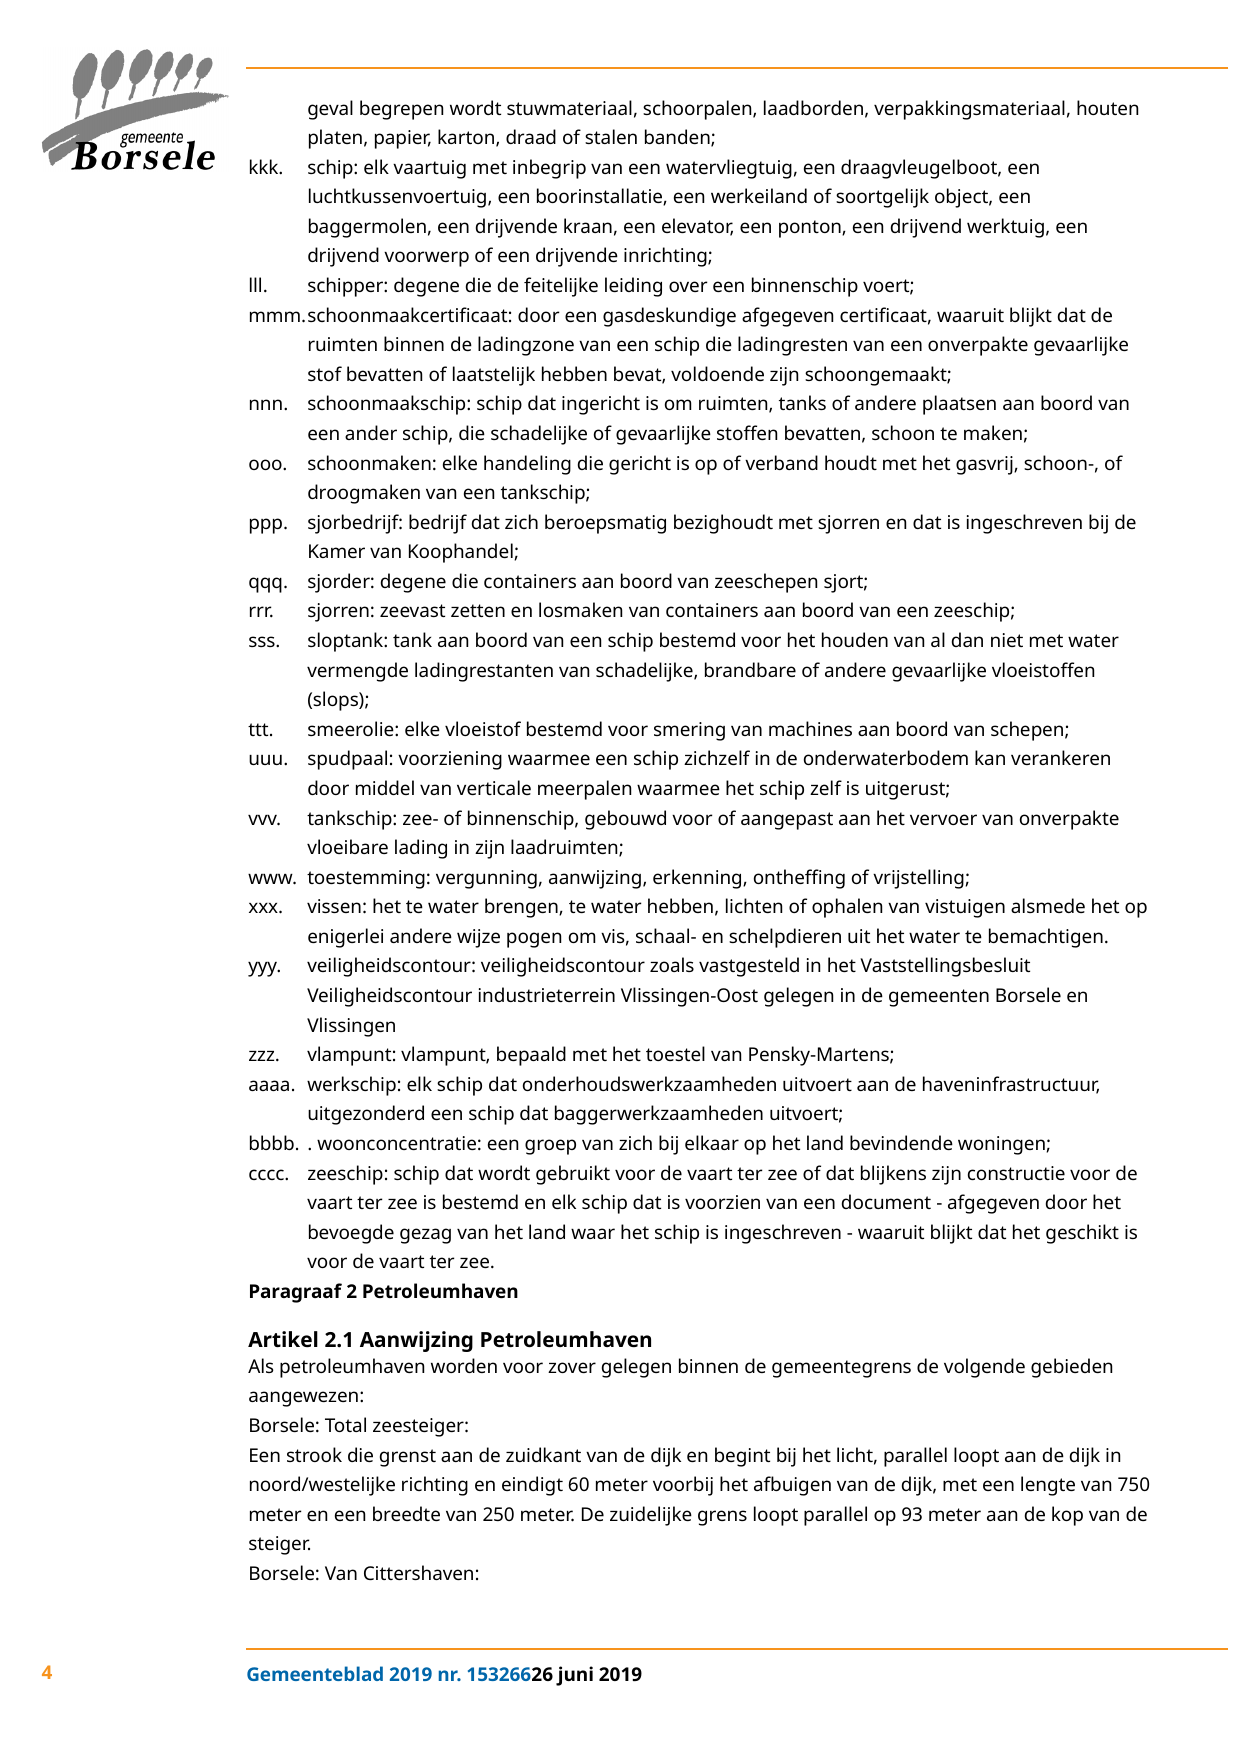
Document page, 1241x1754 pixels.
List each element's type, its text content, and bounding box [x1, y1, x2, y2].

list smeerolie: elke vloeistof bestemd voor smering van machines aan boord van schepen; [248, 716, 1152, 742]
list sjorder: degene die containers aan boord van zeeschepen sjort; [248, 568, 1152, 594]
list schoonmaakcertificaat: door een gasdeskundige afgegeven certificaat, waaruit blijkt dat de ruimten binnen de ladingzone van een schip die ladingresten van een onverpakte gevaarlijke stof bevatten of laatstelijk hebben bevat, voldoende zijn schoongemaakt; [248, 302, 1152, 387]
list geval begrepen wordt stuwmateriaal, schoorpalen, laadborden, verpakkingsmateriaal, houten platen, papier, karton, draad of stalen banden; [248, 95, 1152, 150]
text Als petroleumhaven worden voor zover gelegen binnen de gemeentegrens de volgende gebieden aangewezen: [248, 1353, 1152, 1408]
list sloptank: tank aan boord van een schip bestemd voor het houden van al dan niet met water vermengde ladingrestanten van schadelijke, brandbare of andere gevaarlijke vloeistoffen (slops); [248, 627, 1152, 712]
list veiligheidscontour: veiligheidscontour zoals vastgesteld in het Vaststellingsbesluit Veiligheidscontour industrieterrein Vlissingen-Oost gelegen in de gemeenten Borsele en Vlissingen [248, 953, 1152, 1038]
list spudpaal: voorziening waarmee een schip zichzelf in de onderwaterbodem kan verankeren door middel van verticale meerpalen waarmee het schip zelf is uitgerust; [248, 746, 1152, 801]
list sjorren: zeevast zetten en losmaken van containers aan boord van een zeeschip; [248, 598, 1152, 623]
list vissen: het te water brengen, te water hebben, lichten of ophalen van vistuigen alsmede het op enigerlei andere wijze pogen om vis, schaal- en schelpdieren uit het water te bemachtigen. [248, 893, 1152, 949]
list schipper: degene die de feitelijke leiding over een binnenschip voert; [248, 272, 1152, 298]
picture [41, 47, 231, 172]
text Paragraaf 2 Petroleumhaven [248, 1278, 1152, 1304]
list schip: elk vaartuig met inbegrip van een watervliegtuig, een draagvleugelboot, een luchtkussenvoertuig, een boorinstallatie, een werkeiland of soortgelijk object, een baggermolen, een drijvende kraan, een elevator, een ponton, een drijvend werktuig, een drijvend voorwerp of een drijvende inrichting; [248, 154, 1152, 268]
text Borsele: Total zeesteiger: [248, 1412, 1152, 1438]
list vlampunt: vlampunt, bepaald met het toestel van Pensky-Martens; [248, 1041, 1152, 1067]
list schoonmaken: elke handeling die gericht is op of verband houdt met het gasvrij, schoon-, of droogmaken van een tankschip; [248, 450, 1152, 505]
list tankschip: zee- of binnenschip, gebouwd voor of aangepast aan het vervoer van onverpakte vloeibare lading in zijn laadruimten; [248, 805, 1152, 860]
text Artikel 2.1 Aanwijzing Petroleumhaven [248, 1325, 1152, 1353]
list schoonmaakschip: schip dat ingericht is om ruimten, tanks of andere plaatsen aan boord van een ander schip, die schadelijke of gevaarlijke stoffen bevatten, schoon te maken; [248, 391, 1152, 446]
text Een strook die grenst aan de zuidkant van de dijk en begint bij het licht, parallel loopt aan de dijk in noord/westelijke richting en eindigt 60 meter voorbij het afbuigen van de dijk, met een lengte van 750 meter en een breedte van 250 meter. De zuidelijke grens loopt parallel op 93 meter aan de kop van de steiger. [248, 1442, 1152, 1556]
text Borsele: Van Cittershaven: [248, 1560, 1152, 1586]
list zeeschip: schip dat wordt gebruikt voor de vaart ter zee of dat blijkens zijn constructie voor de vaart ter zee is bestemd en elk schip dat is voorzien van een document - afgegeven door het bevoegde gezag van het land waar het schip is ingeschreven - waaruit blijkt dat het geschikt is voor de vaart ter zee. [248, 1160, 1152, 1274]
list toestemming: vergunning, aanwijzing, erkenning, ontheffing of vrijstelling; [248, 864, 1152, 890]
list sjorbedrijf: bedrijf dat zich beroepsmatig bezighoudt met sjorren en dat is ingeschreven bij de Kamer van Koophandel; [248, 509, 1152, 564]
list . woonconcentratie: een groep van zich bij elkaar op het land bevindende woningen; [248, 1130, 1152, 1156]
list werkschip: elk schip dat onderhoudswerkzaamheden uitvoert aan de haveninfrastructuur, uitgezonderd een schip dat baggerwerkzaamheden uitvoert; [248, 1071, 1152, 1126]
